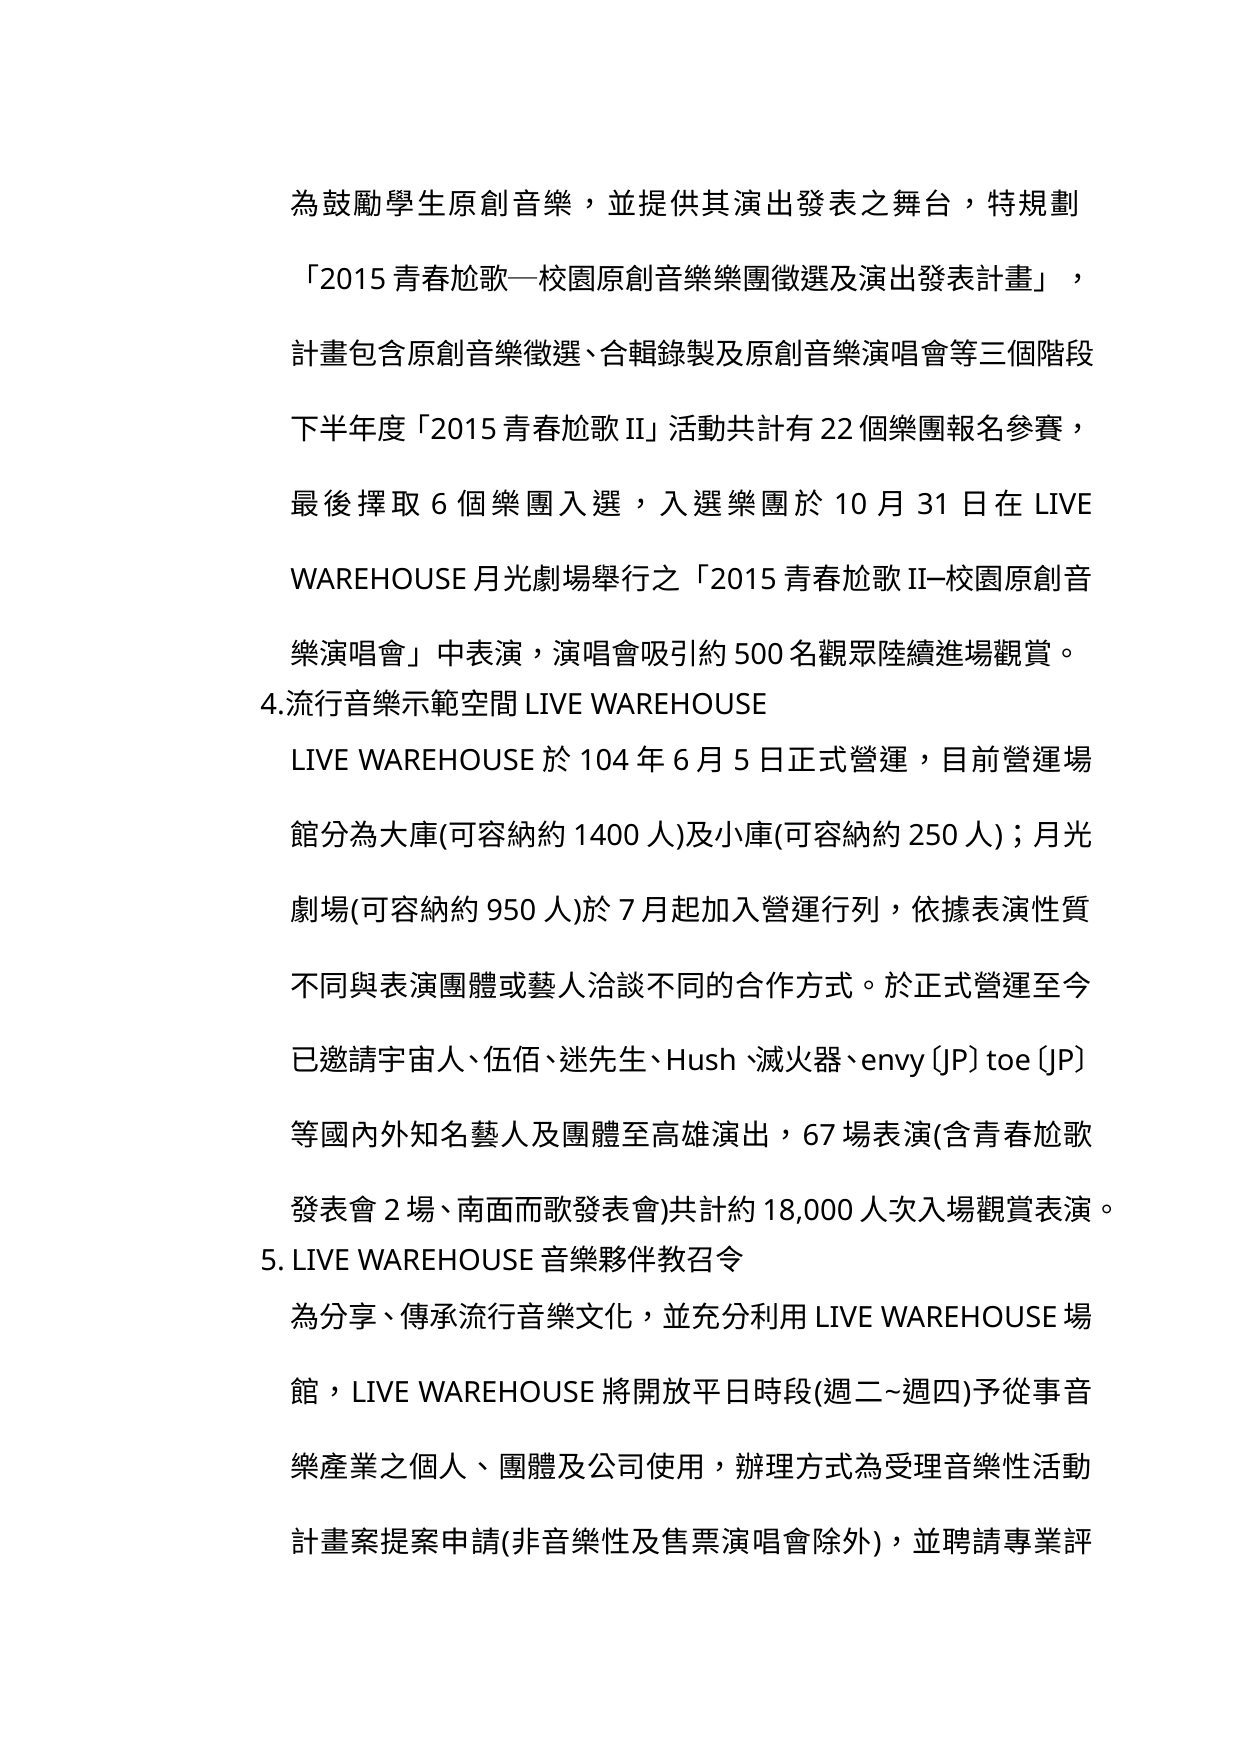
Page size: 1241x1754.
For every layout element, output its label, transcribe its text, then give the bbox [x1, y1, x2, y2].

text LIVE WAREHOUSE於104年6月5日正式營運，目前營運場館分為大庫(可容納約1400人)及小庫(可容納約250人)；月光劇場(可容納約950人)於7月起加入營運行列，依據表演性質不同與表演團體或藝人洽談不同的合作方式。於正式營運至今已邀請宇宙人、伍佰、迷先生、Hush、滅火器、envy〔JP〕toe〔JP〕等國內外知名藝人及團體至高雄演出，67場表演(含青春尬歌發表會2場、南面而歌發表會)共計約18,000人次入場觀賞表演。 [290, 721, 1092, 1246]
text 為鼓勵學生原創音樂，並提供其演出發表之舞台，特規劃「2015青春尬歌─校園原創音樂樂團徵選及演出發表計畫」，計畫包含原創音樂徵選、合輯錄製及原創音樂演唱會等三個階段。下半年度「2015青春尬歌II」活動共計有22個樂團報名參賽，最後擇取6個樂團入選，入選樂團於10月31日在LIVE WAREHOUSE月光劇場舉行之「2015青春尬歌II─校園原創音樂演唱會」中表演，演唱會吸引約500名觀眾陸續進場觀賞。 [290, 164, 1092, 689]
text 4.流行音樂示範空間LIVE WAREHOUSE [260, 689, 1092, 721]
text 為分享、傳承流行音樂文化，並充分利用LIVE WAREHOUSE場館，LIVE WAREHOUSE將開放平日時段(週二~週四)予從事音樂產業之個人、團體及公司使用，辦理方式為受理音樂性活動計畫案提案申請(非音樂性及售票演唱會除外)，並聘請專業評審老師審查各項計畫案，入選者除可獲得新台幣20萬元之獎助外，並可依申請表所填時間使用LIVE WAREHOUSE所屬場館(大庫、小庫、月光劇場)。申請至104年12月17日截止報名，共計收取53件報名資料，經初步審查後共35件合格，評審審查會於105年1月擇期辦理。 [290, 1277, 1092, 1577]
text 5. LIVE WAREHOUSE音樂夥伴教召令 [260, 1246, 1092, 1277]
